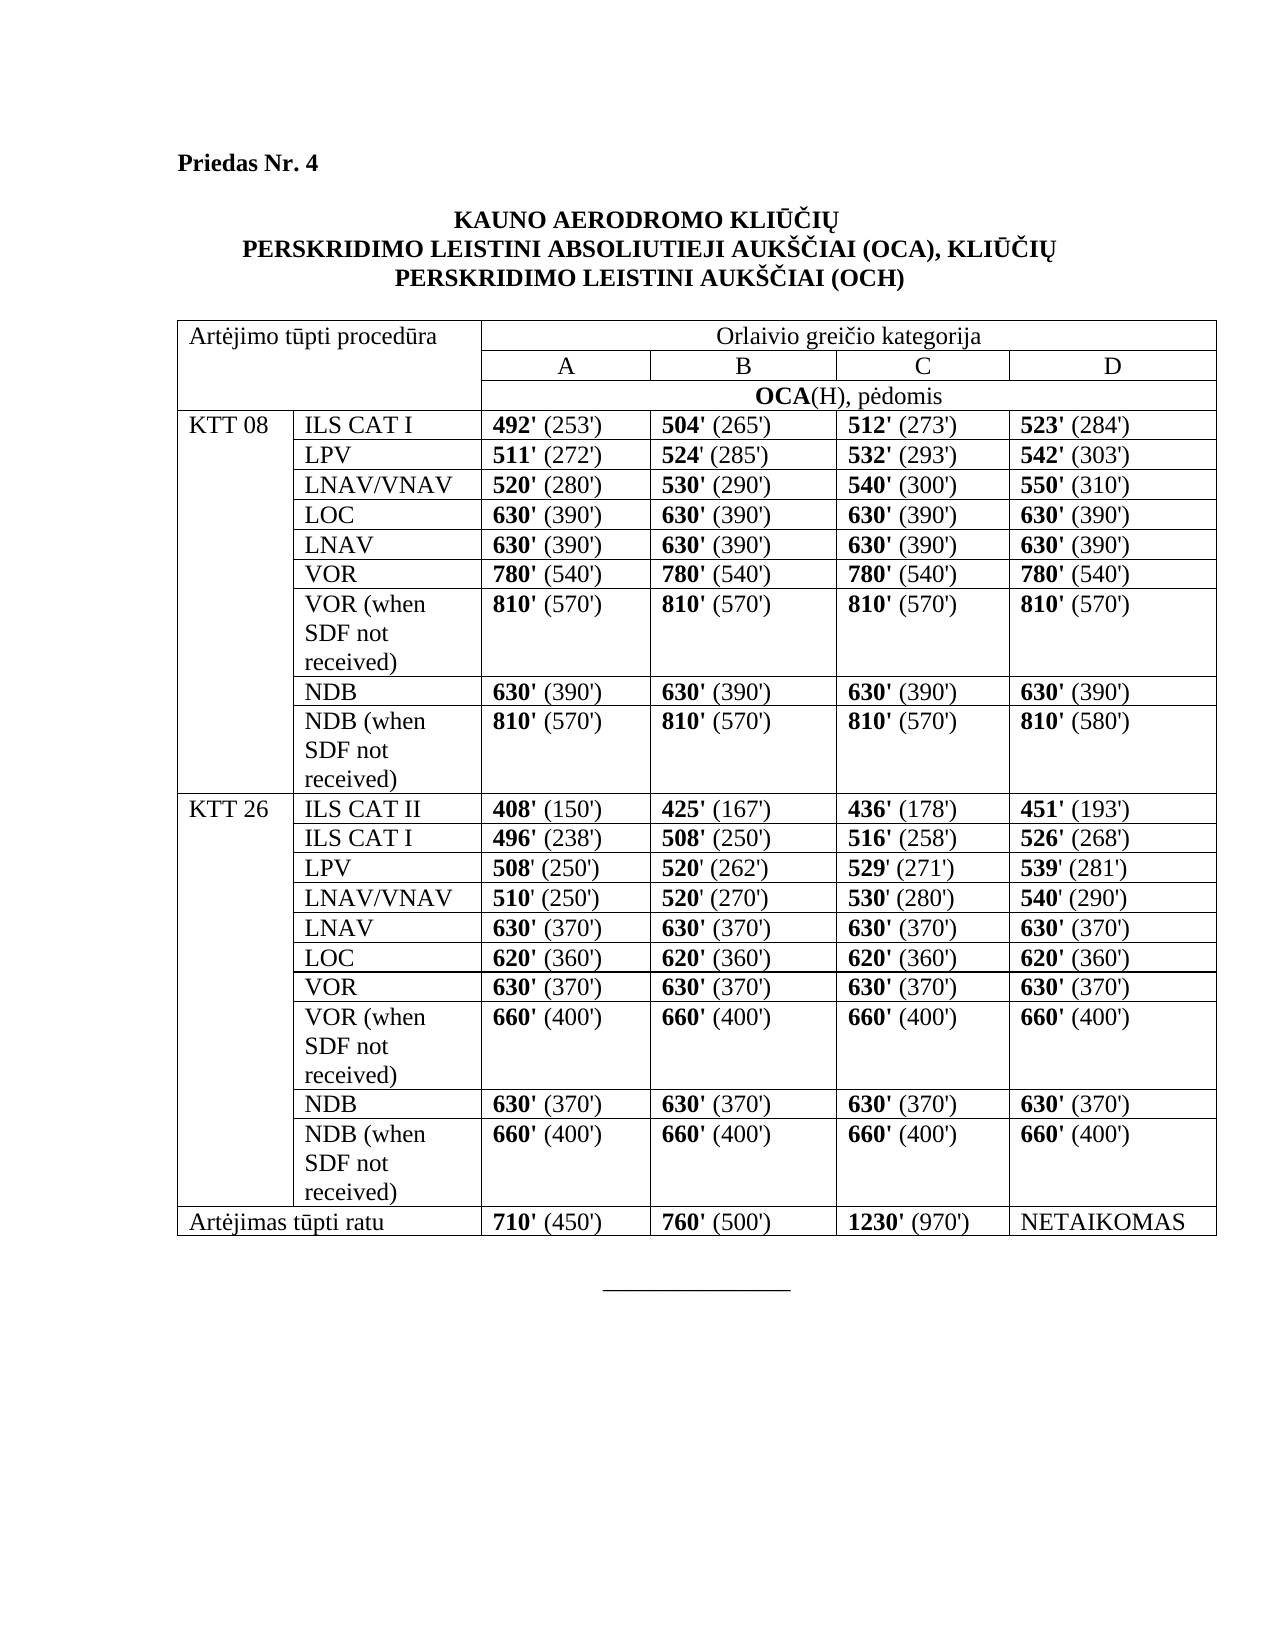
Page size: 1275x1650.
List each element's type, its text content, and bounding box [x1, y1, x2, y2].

table_cell A [482, 351, 650, 380]
table_cell 630' (390') [837, 677, 1009, 705]
table_cell 504' (265') [651, 411, 836, 439]
table_cell 523' (284') [1010, 411, 1216, 439]
table_cell LNAV/VNAV [294, 470, 481, 499]
table_cell 630' (390') [651, 530, 836, 558]
text PERSKRIDIMO LEISTINI ABSOLIUTIEJI AUKŠČIAI (OCA), KLIŪČIŲ PERSKRIDIMO LEISTINI AUKŠČIAI (OCH) [177, 234, 1122, 291]
table_cell NDB (when SDF not received) [294, 706, 481, 793]
table_cell 630' (390') [651, 500, 836, 529]
table_cell 630' (390') [651, 677, 836, 705]
table_cell 630' (390') [1010, 500, 1216, 529]
table_cell LNAV [294, 913, 481, 942]
table_cell LPV [294, 440, 481, 469]
table_cell 630' (390') [837, 500, 1009, 529]
table_cell D [1010, 351, 1216, 380]
table_cell VOR (when SDF not received) [294, 589, 481, 676]
table_cell 630' (370') [651, 913, 836, 942]
table_cell 630' (370') [1010, 913, 1216, 942]
table_cell 540' (300') [837, 470, 1009, 499]
table_cell 630' (370') [651, 1090, 836, 1118]
table_cell 516' (258') [837, 824, 1009, 852]
text KAUNO AERODROMO KLIŪČIŲ [177, 205, 1122, 234]
table_cell 630' (370') [837, 1090, 1009, 1118]
table_cell 630' (370') [837, 973, 1009, 1001]
table_cell 496' (238') [482, 824, 650, 852]
table_cell 810' (570') [837, 589, 1009, 676]
table_cell 508' (250') [482, 853, 650, 882]
table_cell 810' (570') [482, 589, 650, 676]
table_cell 710' (450') [482, 1207, 650, 1235]
table_cell ILS CAT I [294, 824, 481, 852]
table_cell 520' (270') [651, 883, 836, 912]
table_cell VOR [294, 560, 481, 588]
table_cell 660' (400') [482, 1002, 650, 1088]
table_cell 630' (370') [482, 1090, 650, 1118]
table_cell 425' (167') [651, 794, 836, 822]
table_cell 660' (400') [837, 1002, 1009, 1088]
table_cell 630' (390') [482, 677, 650, 705]
table_cell 780' (540') [1010, 560, 1216, 588]
table_cell 810' (570') [1010, 589, 1216, 676]
table_cell 810' (570') [482, 706, 650, 793]
table_cell 408' (150') [482, 794, 650, 822]
table_cell 1230' (970') [837, 1207, 1009, 1235]
table_cell VOR [294, 973, 481, 1001]
table_cell LPV [294, 853, 481, 882]
table_cell 660' (400') [837, 1119, 1009, 1206]
table_cell LNAV [294, 530, 481, 558]
table_cell ILS CAT I [294, 411, 481, 439]
table_cell 630' (390') [1010, 530, 1216, 558]
table_cell 810' (570') [837, 706, 1009, 793]
table_header Artėjimo tūpti procedūra [178, 321, 481, 409]
table_header Orlaivio greičio kategorija [482, 321, 1216, 350]
table_cell 810' (570') [651, 706, 836, 793]
table_cell LNAV/VNAV [294, 883, 481, 912]
table_cell 660' (400') [651, 1002, 836, 1088]
table_cell 512' (273') [837, 411, 1009, 439]
table_cell 540' (290') [1010, 883, 1216, 912]
table_cell 660' (400') [482, 1119, 650, 1206]
table_cell 492' (253') [482, 411, 650, 439]
table_cell 524' (285') [651, 440, 836, 469]
table_cell 630' (390') [482, 500, 650, 529]
table_cell 510' (250') [482, 883, 650, 912]
table_cell 526' (268') [1010, 824, 1216, 852]
table_cell 529' (271') [837, 853, 1009, 882]
table_cell 810' (570') [651, 589, 836, 676]
table_cell NDB [294, 677, 481, 705]
table_cell NDB [294, 1090, 481, 1118]
table_cell 630' (370') [482, 913, 650, 942]
table_cell 620' (360') [651, 943, 836, 971]
table_cell 542' (303') [1010, 440, 1216, 469]
table_cell 620' (360') [1010, 943, 1216, 971]
table_cell LOC [294, 500, 481, 529]
table_cell 530' (280') [837, 883, 1009, 912]
table_cell 630' (370') [837, 913, 1009, 942]
table_cell NDB (when SDF not received) [294, 1119, 481, 1206]
table_cell 620' (360') [482, 943, 650, 971]
table_cell C [837, 351, 1009, 380]
text Priedas Nr. 4 [177, 148, 1216, 176]
table_cell Artėjimas tūpti ratu [178, 1207, 481, 1235]
table_cell LOC [294, 943, 481, 971]
table_cell 660' (400') [1010, 1119, 1216, 1206]
table_cell 532' (293') [837, 440, 1009, 469]
table_cell 810' (580') [1010, 706, 1216, 793]
table_cell KTT 26 [178, 794, 293, 1206]
table_cell 630' (370') [651, 973, 836, 1001]
table_cell 550' (310') [1010, 470, 1216, 499]
table_cell ILS CAT II [294, 794, 481, 822]
table_cell VOR (when SDF not received) [294, 1002, 481, 1088]
table_cell 630' (370') [482, 973, 650, 1001]
table_cell KTT 08 [178, 411, 293, 793]
table_cell 660' (400') [1010, 1002, 1216, 1088]
table_cell OCA(H), pėdomis [482, 381, 1216, 409]
table_cell 780' (540') [837, 560, 1009, 588]
table_cell 530' (290') [651, 470, 836, 499]
table_cell B [651, 351, 836, 380]
table_cell 630' (370') [1010, 1090, 1216, 1118]
table_cell 520' (280') [482, 470, 650, 499]
table_cell 630' (390') [482, 530, 650, 558]
table_cell 780' (540') [482, 560, 650, 588]
table_cell 539' (281') [1010, 853, 1216, 882]
table_cell 620' (360') [837, 943, 1009, 971]
table_cell 630' (390') [837, 530, 1009, 558]
table_cell 780' (540') [651, 560, 836, 588]
table_cell 630' (370') [1010, 973, 1216, 1001]
table_cell 660' (400') [651, 1119, 836, 1206]
table_cell 760' (500') [651, 1207, 836, 1235]
table_cell 436' (178') [837, 794, 1009, 822]
table_cell 630' (390') [1010, 677, 1216, 705]
table_cell 520' (262') [651, 853, 836, 882]
table_cell 511' (272') [482, 440, 650, 469]
text _______________ [177, 1265, 1216, 1294]
table_cell NETAIKOMAS [1010, 1207, 1216, 1235]
table_cell 451' (193') [1010, 794, 1216, 822]
table_cell 508' (250') [651, 824, 836, 852]
